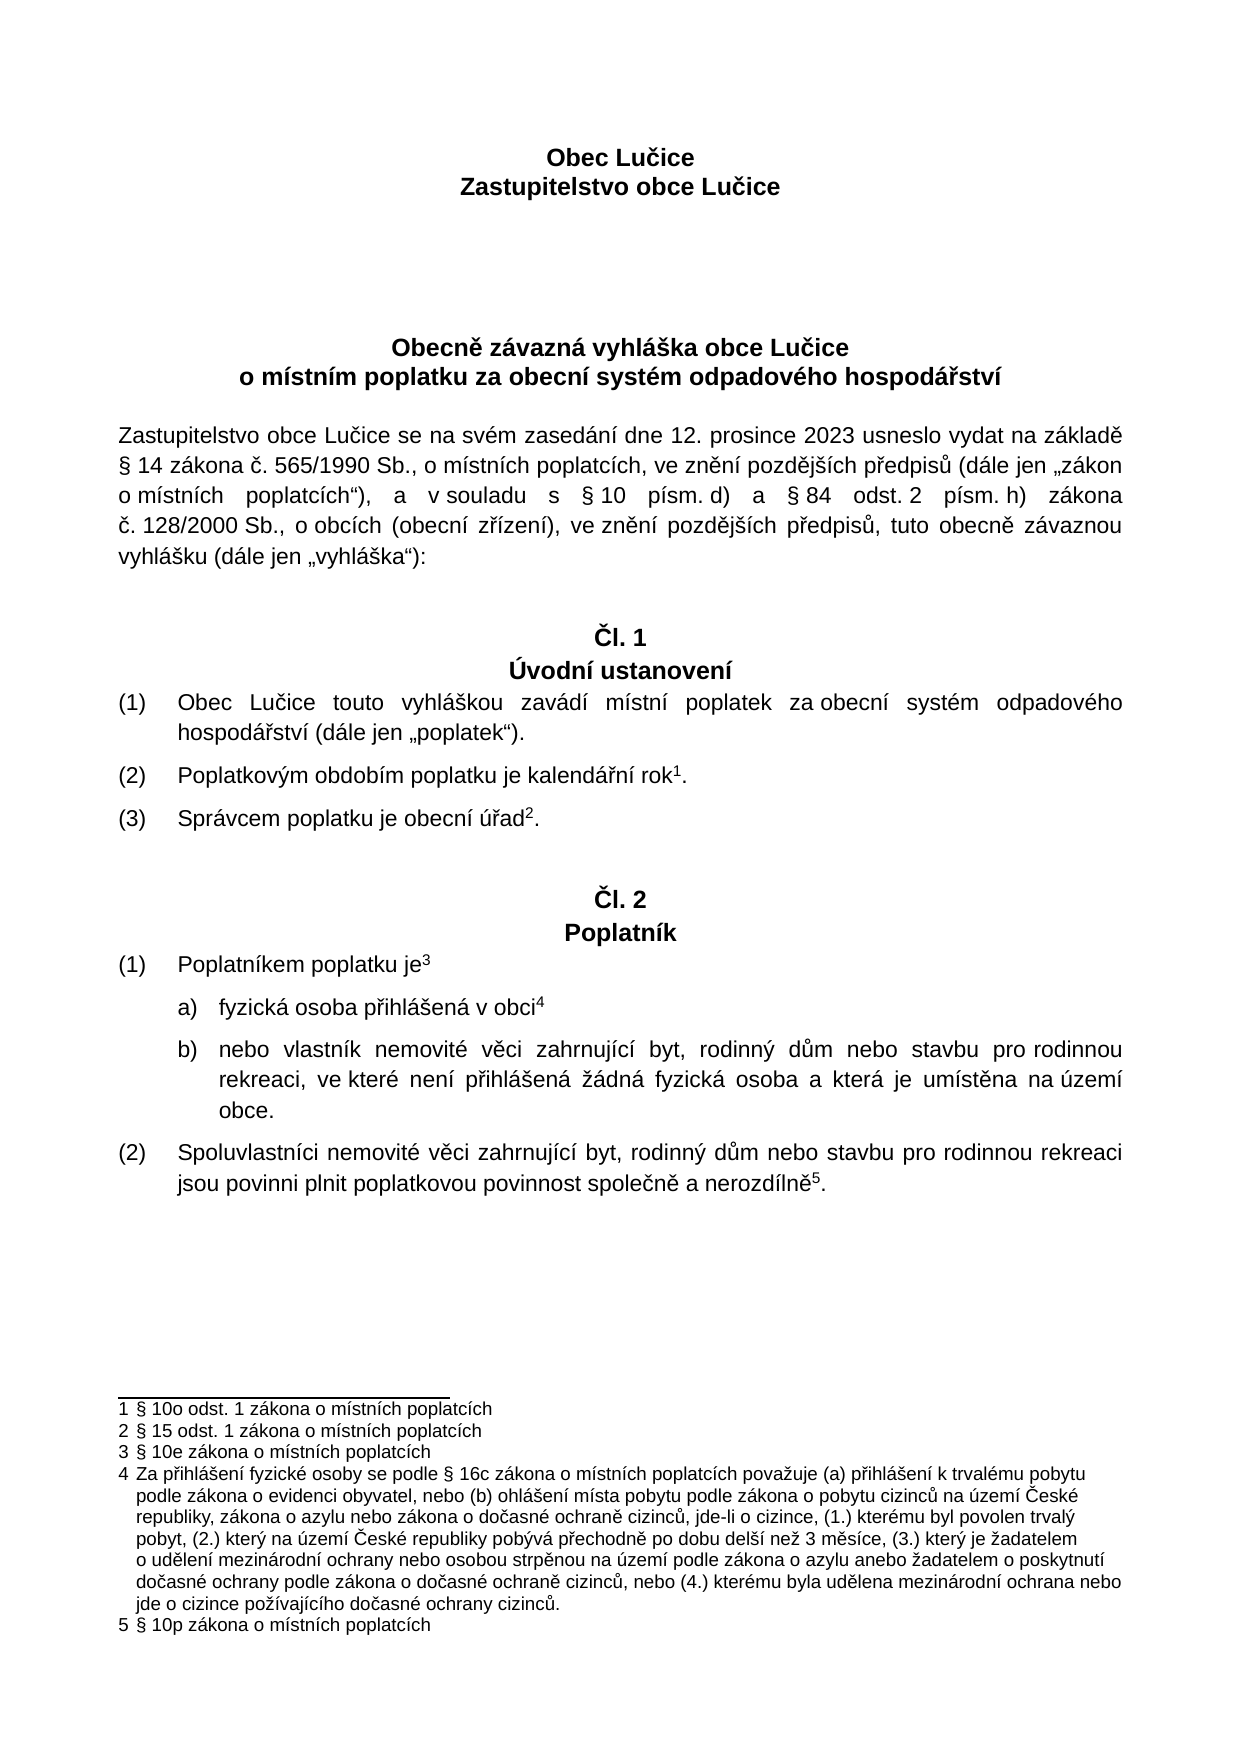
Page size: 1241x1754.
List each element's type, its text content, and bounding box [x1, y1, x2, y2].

list § 10e zákona o místních poplatcích [118, 1441, 1122, 1463]
list § 10p zákona o místních poplatcích [118, 1614, 1122, 1635]
subtitle Čl. 1 Úvodní ustanovení [118, 623, 1122, 685]
list § 10o odst. 1 zákona o místních poplatcích [118, 1398, 1122, 1420]
list Poplatníkem poplatku je [118, 951, 1122, 977]
list Za přihlášení fyzické osoby se podle § 16c zákona o místních poplatcích považuje (a) přihlášení k trvalému pobytu podle zákona o evidenci obyvatel, nebo (b) ohlášení místa pobytu podle zákona o pobytu cizinců na území České republiky, zákona o azylu nebo zákona o dočasné ochraně cizinců, jde-li o cizince, (1.) kterému byl povolen trvalý pobyt, (2.) který na území České republiky pobývá přechodně po dobu delší než 3 měsíce, (3.) který je žadatelem o udělení mezinárodní ochrany nebo osobou strpěnou na území podle zákona o azylu anebo žadatelem o poskytnutí dočasné ochrany podle zákona o dočasné ochraně cizinců, nebo (4.) kterému byla udělena mezinárodní ochrana nebo jde o cizince požívajícího dočasné ochrany cizinců. [118, 1463, 1122, 1614]
subtitle Obecně závazná vyhláška obce Lučice o místním poplatku za obecní systém odpadového hospodářství [118, 333, 1122, 391]
text Obec Lučice Zastupitelstvo obce Lučice [118, 143, 1122, 201]
list Obec Lučice touto vyhláškou zavádí místní poplatek za obecní systém odpadového hospodářství (dále jen „poplatek“). [118, 689, 1122, 746]
subtitle Čl. 2 Poplatník [118, 885, 1122, 947]
list nebo vlastník nemovité věci zahrnující byt, rodinný dům nebo stavbu pro rodinnou rekreaci, ve které není přihlášená žádná fyzická osoba a která je umístěna na území obce. [177, 1036, 1122, 1123]
text Zastupitelstvo obce Lučice se na svém zasedání dne 12. prosince 2023 usneslo vydat na základě § 14 zákona č. 565/1990 Sb., o místních poplatcích, ve znění pozdějších předpisů (dále jen „zákon o místních poplatcích“), a v souladu s § 10 písm. d) a § 84 odst. 2 písm. h) zákona č. 128/2000 Sb., o obcích (obecní zřízení), ve znění pozdějších předpisů, tuto obecně závaznou vyhlášku (dále jen „vyhláška“): [118, 422, 1122, 569]
list § 15 odst. 1 zákona o místních poplatcích [118, 1420, 1122, 1441]
list fyzická osoba přihlášená v obci [177, 993, 1122, 1020]
list Správcem poplatku je obecní úřad. [118, 804, 1122, 831]
list Poplatkovým obdobím poplatku je kalendářní rok. [118, 762, 1122, 788]
list Spoluvlastníci nemovité věci zahrnující byt, rodinný dům nebo stavbu pro rodinnou rekreaci jsou povinni plnit poplatkovou povinnost společně a nerozdílně. [118, 1139, 1122, 1196]
